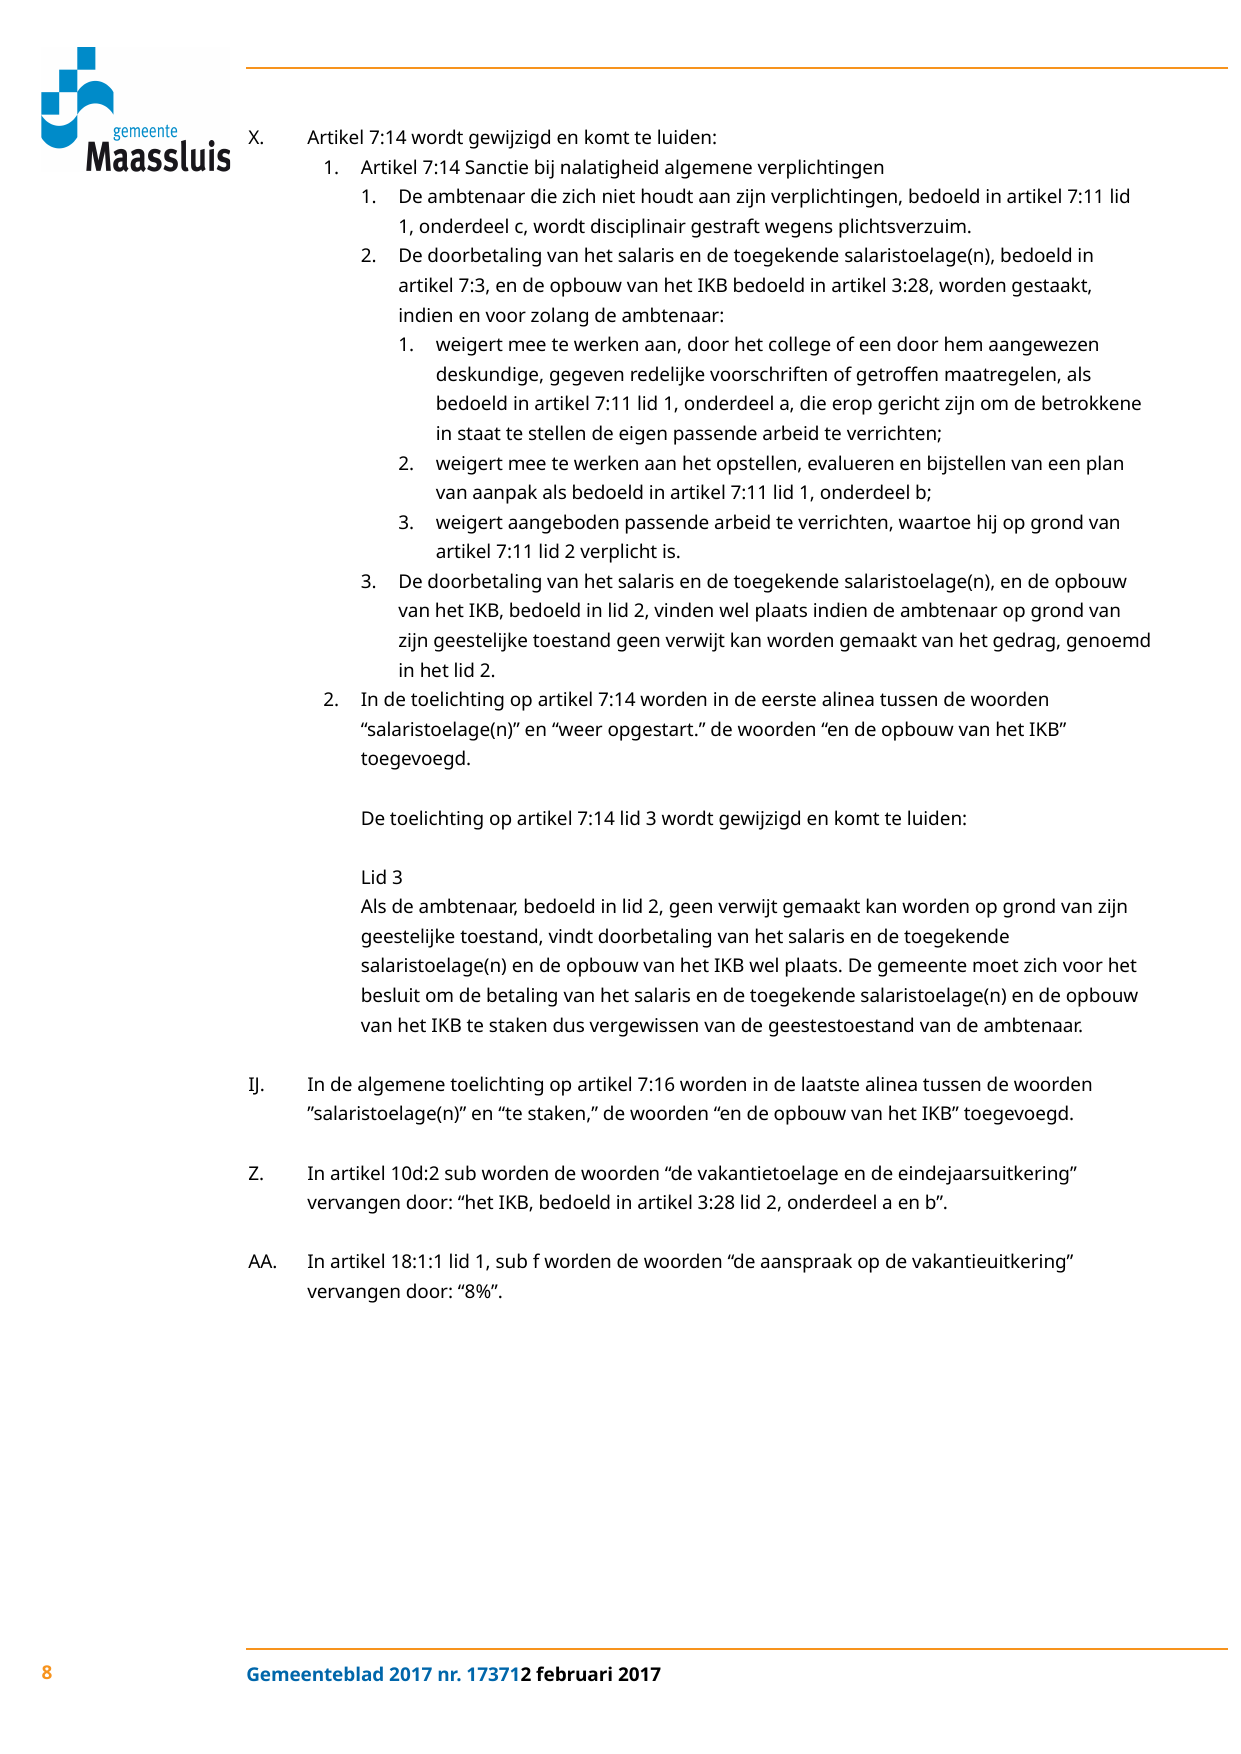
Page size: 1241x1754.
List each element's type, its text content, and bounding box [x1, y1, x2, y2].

list weigert mee te werken aan, door het college of een door hem aangewezen deskundige, gegeven redelijke voorschriften of getroffen maatregelen, als bedoeld in artikel 7:11 lid 1, onderdeel a, die erop gericht zijn om de betrokkene in staat te stellen de eigen passende arbeid te verrichten; [398, 331, 1152, 446]
list De doorbetaling van het salaris en de toegekende salaristoelage(n), bedoeld in artikel 7:3, en de opbouw van het IKB bedoeld in artikel 3:28, worden gestaakt, indien en voor zolang de ambtenaar: [361, 243, 1152, 328]
list In artikel 10d:2 sub worden de woorden “de vakantietoelage en de eindejaarsuitkering” vervangen door: “het IKB, bedoeld in artikel 3:28 lid 2, onderdeel a en b”. [248, 1160, 1152, 1215]
list Lid 3 [323, 864, 1152, 890]
list weigert mee te werken aan het opstellen, evalueren en bijstellen van een plan van aanpak als bedoeld in artikel 7:11 lid 1, onderdeel b; [398, 450, 1152, 505]
picture [41, 47, 77, 92]
list De ambtenaar die zich niet houdt aan zijn verplichtingen, bedoeld in artikel 7:11 lid 1, onderdeel c, wordt disciplinair gestraft wegens plichtsverzuim. [361, 183, 1152, 239]
list Artikel 7:14 Sanctie bij nalatigheid algemene verplichtingen [323, 154, 1152, 180]
list In de algemene toelichting op artikel 7:16 worden in de laatste alinea tussen de woorden ”salaristoelage(n)” en “te staken,” de woorden “en de opbouw van het IKB” toegevoegd. [248, 1071, 1152, 1126]
list In de toelichting op artikel 7:14 worden in de eerste alinea tussen de woorden “salaristoelage(n)” en “weer opgestart.” de woorden “en de opbouw van het IKB” toegevoegd. [323, 686, 1152, 771]
list weigert aangeboden passende arbeid te verrichten, waartoe hij op grond van artikel 7:11 lid 2 verplicht is. [398, 509, 1152, 564]
list Als de ambtenaar, bedoeld in lid 2, geen verwijt gemaakt kan worden op grond van zijn geestelijke toestand, vindt doorbetaling van het salaris en de toegekende salaristoelage(n) en de opbouw van het IKB wel plaats. De gemeente moet zich voor het besluit om de betaling van het salaris en de toegekende salaristoelage(n) en de opbouw van het IKB te staken dus vergewissen van de geestestoestand van de ambtenaar. [323, 893, 1152, 1038]
list In artikel 18:1:1 lid 1, sub f worden de woorden “de aanspraak op de vakantieuitkering” vervangen door: “8%”. [248, 1248, 1152, 1304]
picture [41, 47, 231, 172]
list De doorbetaling van het salaris en de toegekende salaristoelage(n), en de opbouw van het IKB, bedoeld in lid 2, vinden wel plaats indien de ambtenaar op grond van zijn geestelijke toestand geen verwijt kan worden gemaakt van het gedrag, genoemd in het lid 2. [361, 568, 1152, 683]
list Artikel 7:14 wordt gewijzigd en komt te luiden: [248, 124, 1152, 150]
list De toelichting op artikel 7:14 lid 3 wordt gewijzigd en komt te luiden: [323, 805, 1152, 831]
